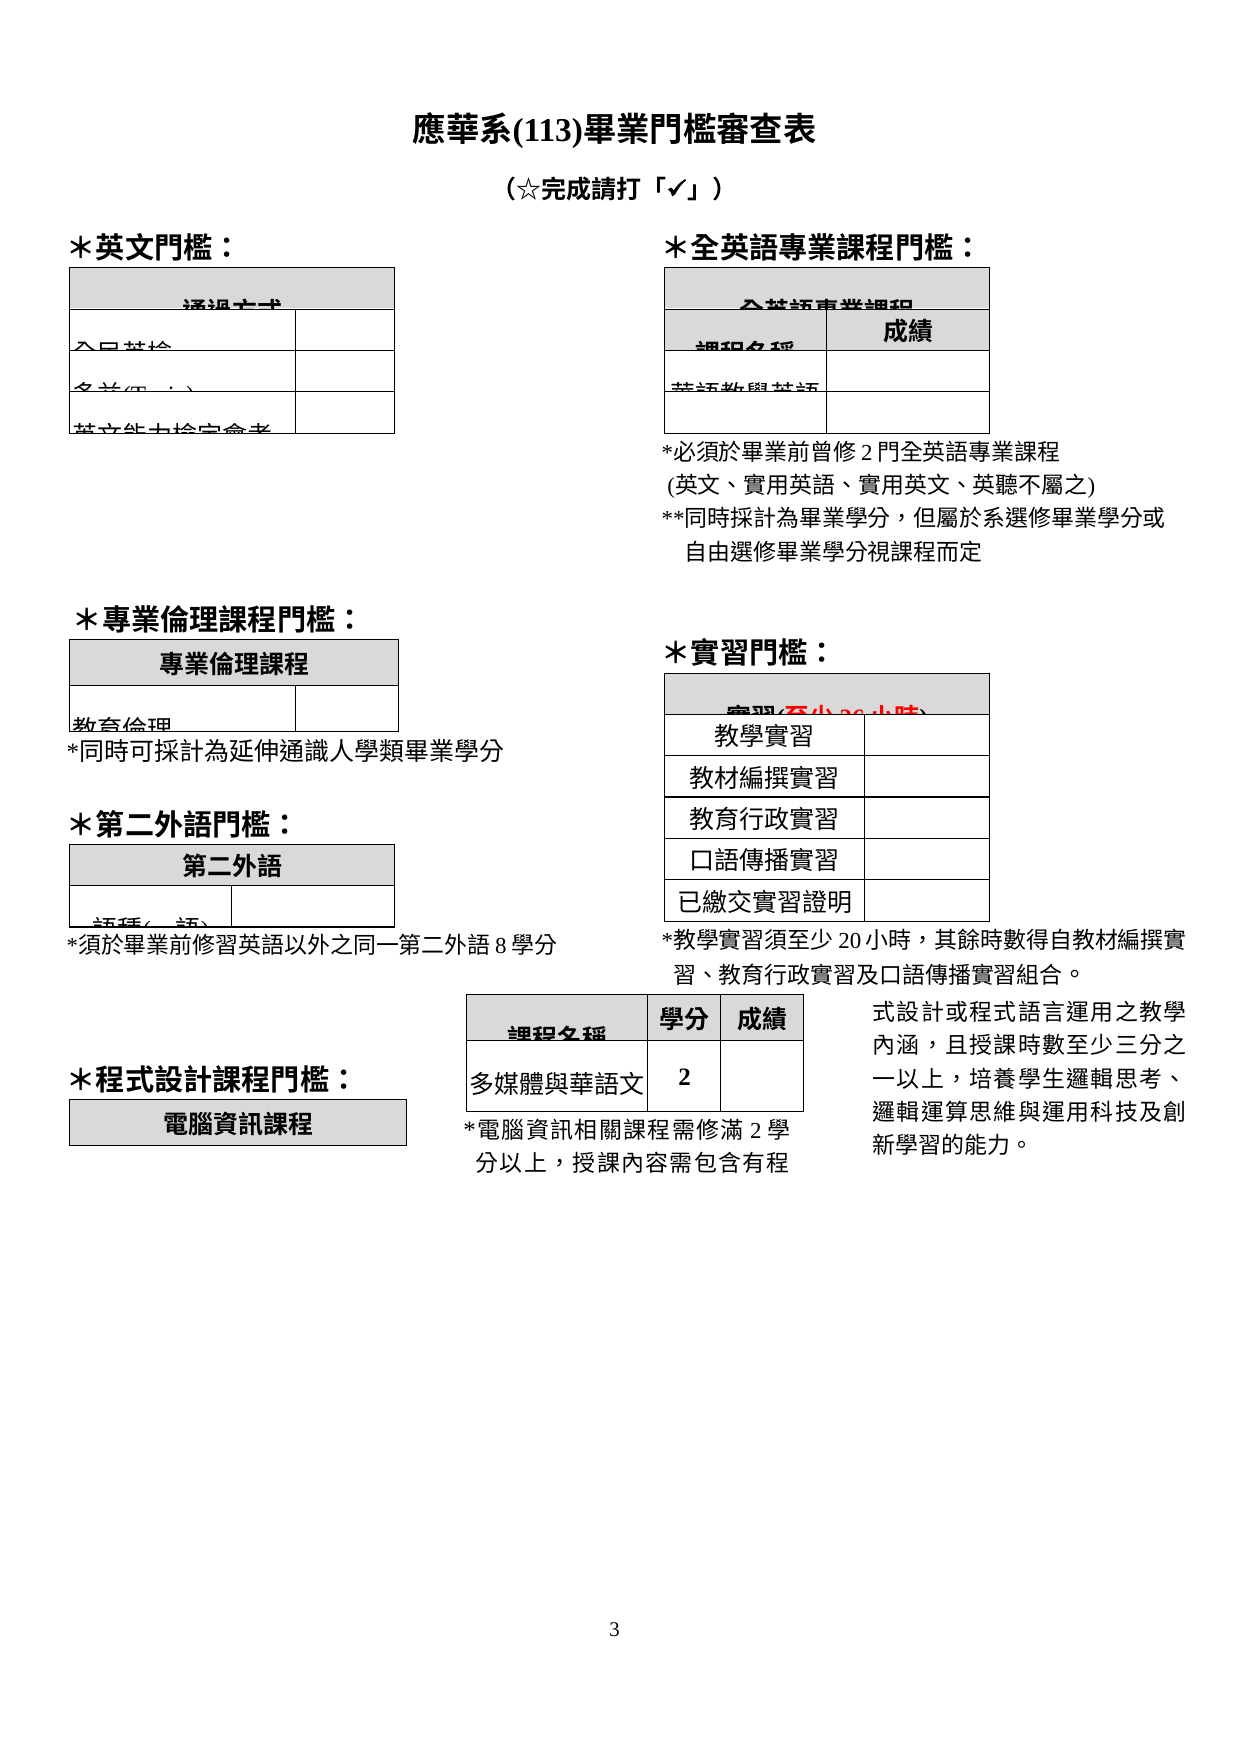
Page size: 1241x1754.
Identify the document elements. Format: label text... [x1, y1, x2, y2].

table_header 全英語專業課程 [665, 268, 989, 308]
table_header 電腦資訊課程 [70, 1100, 406, 1145]
table_cell 成績 [721, 995, 803, 1040]
table_cell 教材編撰實習 [665, 756, 864, 796]
table_cell 學分 [648, 995, 720, 1040]
table_cell 英文能力檢定會考 [70, 392, 295, 433]
text **同時採計為畢業學分，但屬於系選修畢業學分或自由選修畢業學分視課程而定 [661, 500, 1187, 567]
table_cell 多媒體與華語文教學 [467, 1041, 647, 1111]
table_header 實習(至少36小時) [665, 674, 989, 714]
table_cell 語種( 語) [70, 886, 231, 926]
table_cell [296, 310, 394, 350]
text ＊實習門檻： [661, 630, 1187, 672]
table_cell [865, 880, 989, 921]
table_cell 全民英檢 [70, 310, 295, 350]
table_header 通過方式 [70, 268, 394, 308]
table_cell [865, 756, 989, 796]
text ＊英文門檻： [66, 225, 592, 267]
table_cell 華語教學英語 [665, 351, 826, 391]
table_header 第二外語 [70, 845, 394, 885]
table_cell 成績 [827, 310, 989, 350]
text *教學實習須至少20小時，其餘時數得自教材編撰實習、教育行政實習及口語傳播實習組合。 [661, 922, 1187, 991]
table_cell [232, 886, 394, 926]
text 式設計或程式語言運用之教學內涵，且授課時數至少三分之一以上，培養學生邏輯思考、邏輯運算思維與運用科技及創新學習的能力。 [860, 994, 1187, 1160]
table_cell 教育倫理 [70, 686, 295, 731]
text *必須於畢業前曾修2門全英語專業課程 [661, 434, 1187, 467]
text *同時可採計為延伸通識人學類畢業學分 [66, 732, 592, 768]
table_header 專業倫理課程 [70, 640, 398, 685]
table_cell [865, 798, 989, 838]
table_cell 教學實習 [665, 715, 864, 755]
table_cell 口語傳播實習 [665, 839, 864, 879]
text (英文、實用英語、實用英文、英聽不屬之) [661, 467, 1187, 500]
text 應華系(113)畢業門檻審查表 [41, 103, 1187, 151]
table_cell [827, 392, 989, 433]
table_cell [865, 715, 989, 755]
table_cell [865, 839, 989, 879]
text ＊專業倫理課程門檻： [66, 597, 592, 639]
table_cell 課程名稱 [665, 310, 826, 350]
text （☆完成請打「」） [41, 170, 1187, 206]
table_cell [721, 1041, 803, 1111]
text ＊程式設計課程門檻： [66, 1057, 394, 1099]
table_cell [296, 351, 394, 391]
table_cell 多益(Toeic) [70, 351, 295, 391]
table_cell 2 [648, 1041, 720, 1111]
table_cell [665, 392, 826, 433]
table_cell 已繳交實習證明 [665, 880, 864, 921]
table_cell [296, 686, 398, 731]
table_cell [827, 351, 989, 391]
text *電腦資訊相關課程需修滿2學分以上，授課內容需包含有程 [463, 1112, 790, 1178]
table_cell 課程名稱 [467, 995, 647, 1040]
text *須於畢業前修習英語以外之同一第二外語8學分 [66, 927, 592, 961]
text ＊全英語專業課程門檻： [661, 225, 1187, 267]
text ＊第二外語門檻： [66, 801, 592, 844]
table_cell 教育行政實習 [665, 798, 864, 838]
table_cell [296, 392, 394, 433]
